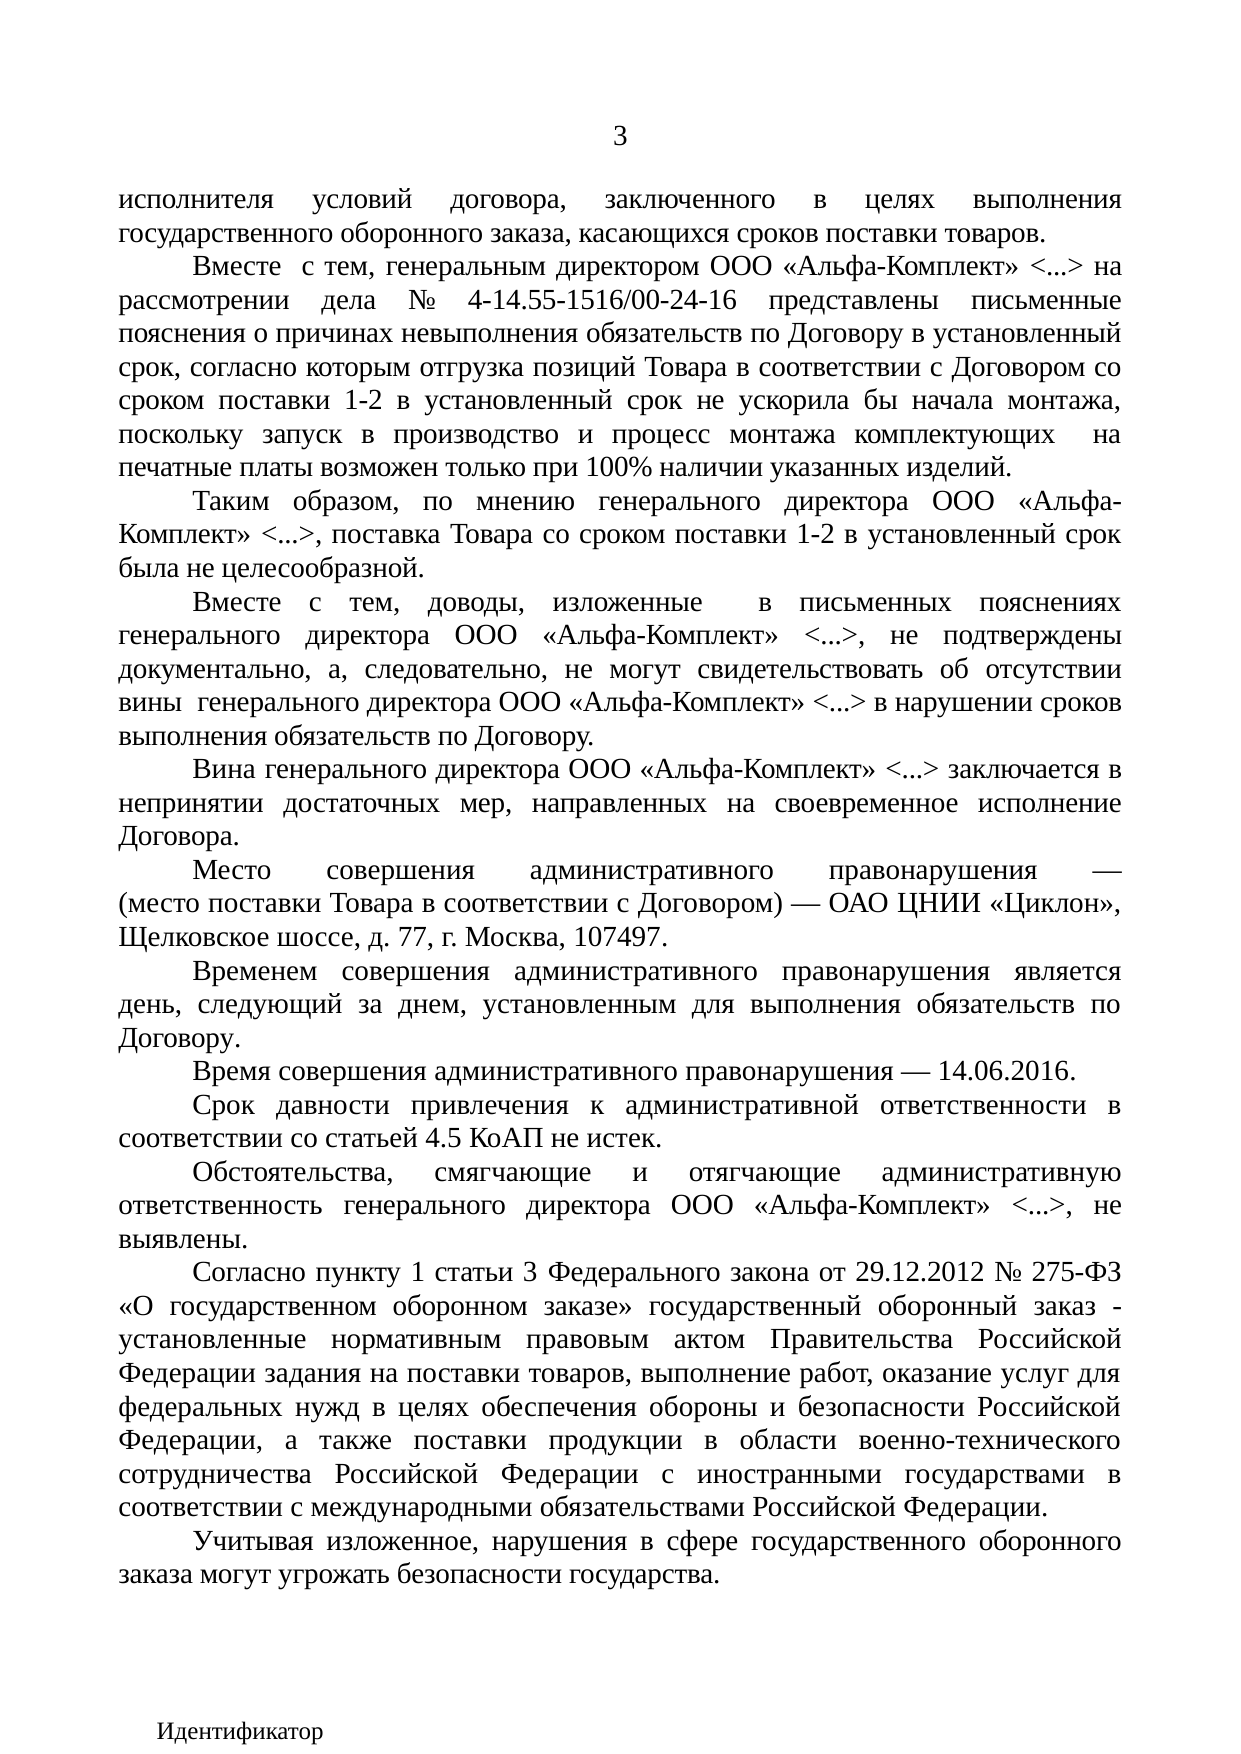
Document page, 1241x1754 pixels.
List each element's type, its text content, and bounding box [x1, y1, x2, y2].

text Обстоятельства, смягчающие и отягчающие административную ответственность генерального директора ООО «Альфа-Комплект» <...>, не выявлены. [118, 1154, 1122, 1254]
text Согласно пункту 1 статьи 3 Федерального закона от 29.12.2012 № 275-ФЗ «О государственном оборонном заказе» государственный оборонный заказ - установленные нормативным правовым актом Правительства Российской Федерации задания на поставки товаров, выполнение работ, оказание услуг для федеральных нужд в целях обеспечения обороны и безопасности Российской Федерации, а также поставки продукции в области военно-технического сотрудничества Российской Федерации с иностранными государствами в соответствии с международными обязательствами Российской Федерации. [118, 1254, 1122, 1523]
text Вместе с тем, доводы, изложенные в письменных пояснениях генерального директора ООО «Альфа-Комплект» <...>, не подтверждены документально, а, следовательно, не могут свидетельствовать об отсутствии вины генерального директора ООО «Альфа-Комплект» <...> в нарушении сроков выполнения обязательств по Договору. [118, 584, 1122, 751]
text Вместе с тем, генеральным директором ООО «Альфа-Комплект» <...> на рассмотрении дела № 4-14.55-1516/00-24-16 представлены письменные пояснения о причинах невыполнения обязательств по Договору в установленный срок, согласно которым отгрузка позиций Товара в соответствии с Договором со сроком поставки 1-2 в установленный срок не ускорила бы начала монтажа, поскольку запуск в производство и процесс монтажа комплектующих на печатные платы возможен только при 100% наличии указанных изделий. [118, 248, 1122, 483]
text Вина генерального директора ООО «Альфа-Комплект» <...> заключается в непринятии достаточных мер, направленных на своевременное исполнение Договора. [118, 751, 1122, 852]
text Временем совершения административного правонарушения является день, следующий за днем, установленным для выполнения обязательств по Договору. [118, 953, 1122, 1053]
text Время совершения административного правонарушения — 14.06.2016. [118, 1053, 1122, 1087]
text Срок давности привлечения к административной ответственности в соответствии со статьей 4.5 КоАП не истек. [118, 1087, 1122, 1154]
text Место совершения административного правонарушения — (место поставки Товара в соответствии с Договором) — ОАО ЦНИИ «Циклон», Щелковское шоссе, д. 77, г. Москва, 107497. [118, 852, 1122, 953]
text исполнителя условий договора, заключенного в целях выполнения государственного оборонного заказа, касающихся сроков поставки товаров. [118, 181, 1122, 248]
text Учитывая изложенное, нарушения в сфере государственного оборонного заказа могут угрожать безопасности государства. [118, 1523, 1122, 1590]
text Таким образом, по мнению генерального директора ООО «Альфа-Комплект» <...>, поставка Товара со сроком поставки 1-2 в установленный срок была не целесообразной. [118, 483, 1122, 584]
